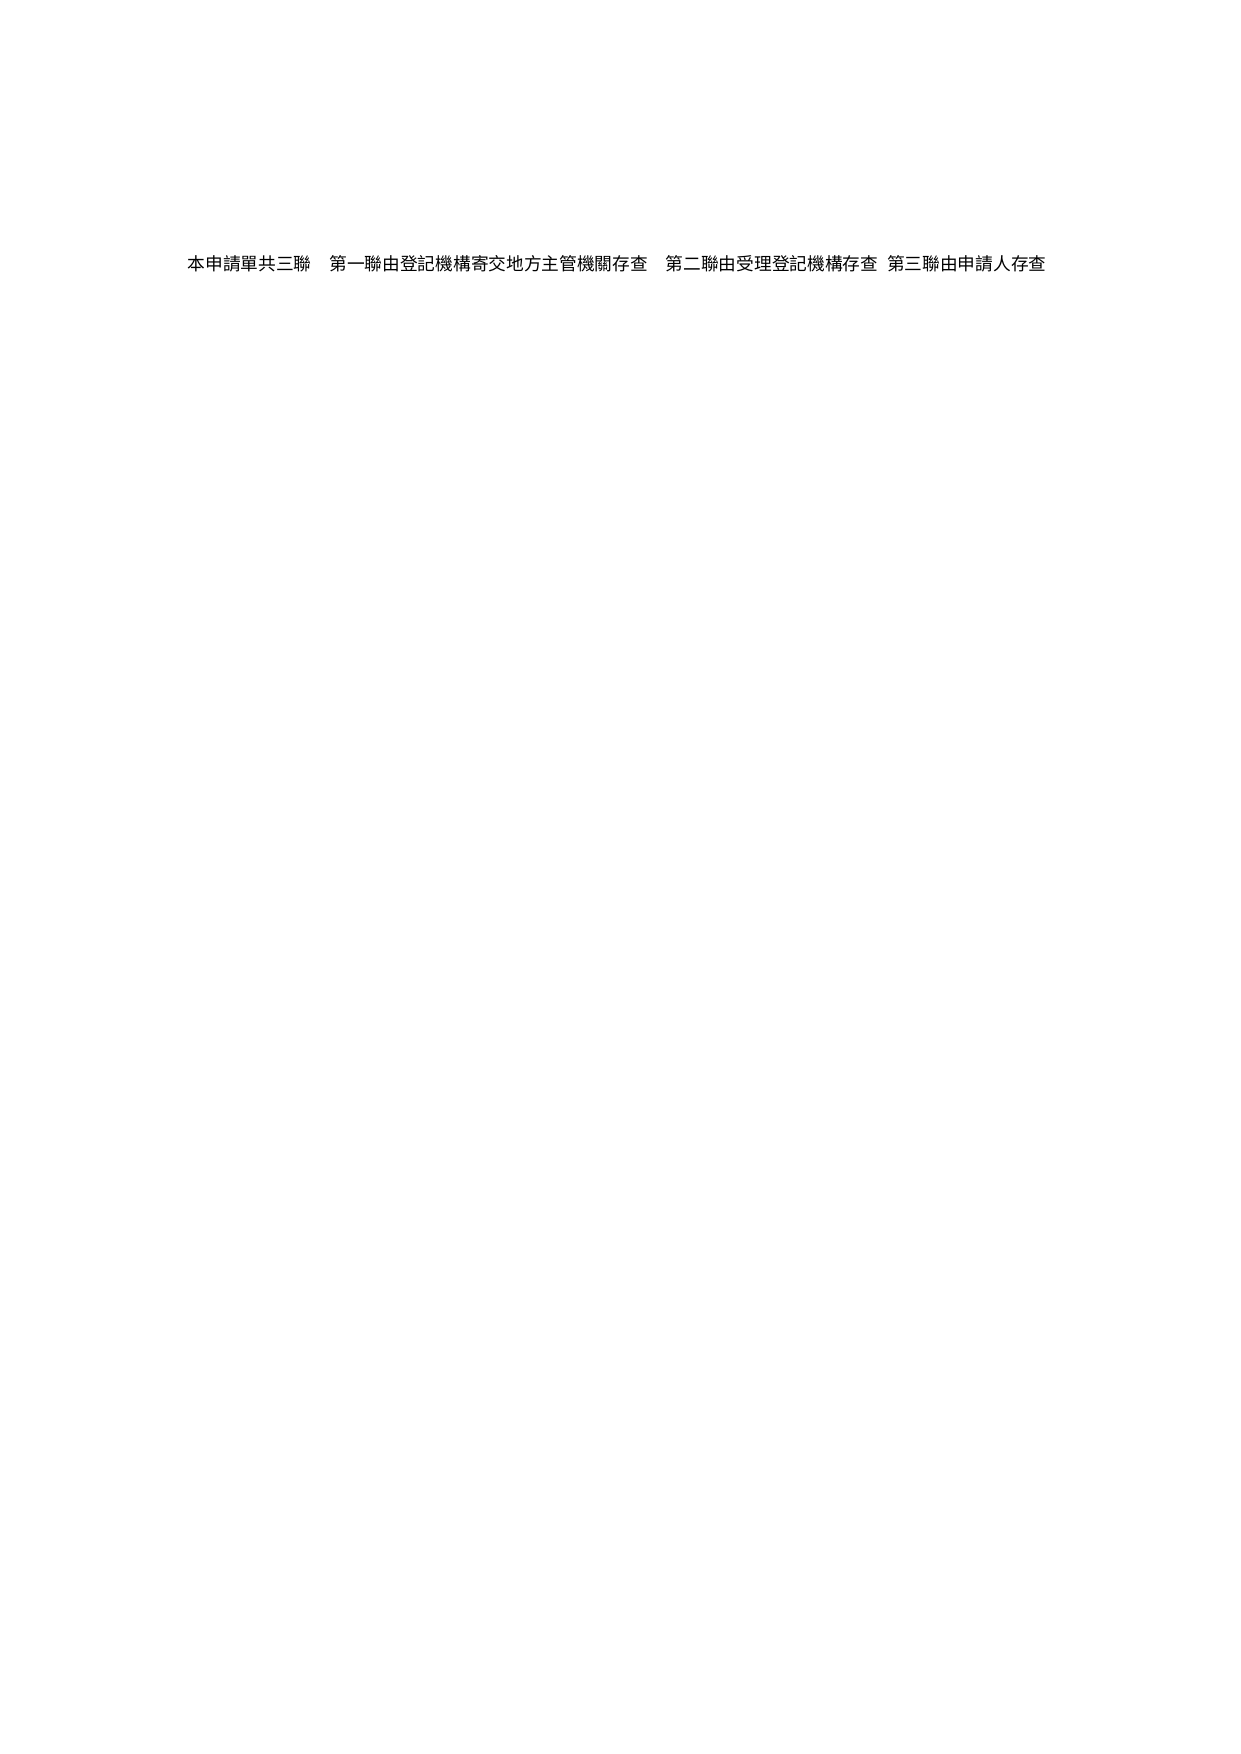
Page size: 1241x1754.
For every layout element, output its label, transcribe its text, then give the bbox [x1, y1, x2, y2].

text 本申請單共三聯 第一聯由登記機構寄交地方主管機關存查 第二聯由受理登記機構存查 第三聯由申請人存查 [187, 221, 1053, 283]
